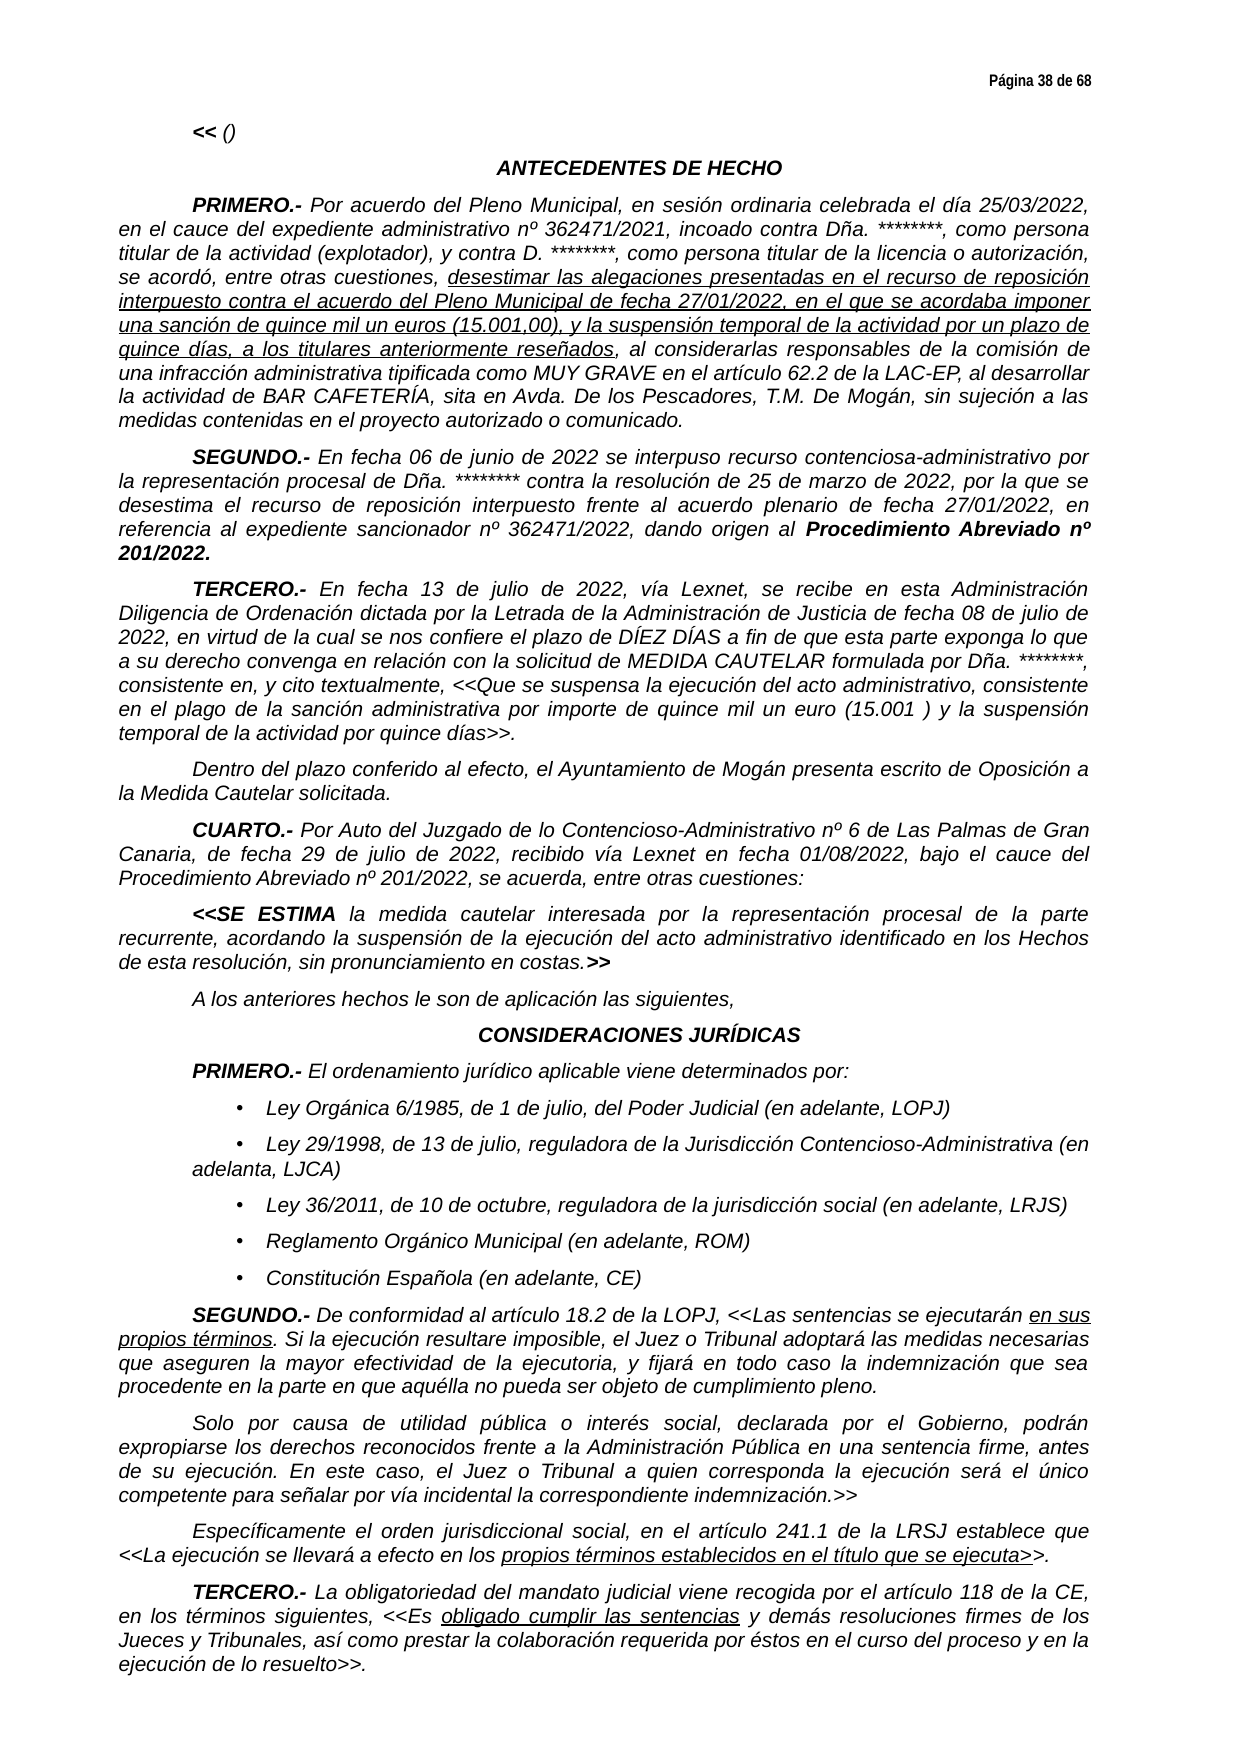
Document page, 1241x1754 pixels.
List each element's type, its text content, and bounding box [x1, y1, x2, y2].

text TERCERO.- La obligatoriedad del mandato judicial viene recogida por el artículo 118 de la CE, en los términos siguientes, <<Es obligado cumplir las sentencias y demás resoluciones firmes de los Jueces y Tribunales, así como prestar la colaboración requerida por éstos en el curso del proceso y en la ejecución de lo resuelto>>. [118, 1579, 1092, 1675]
text Específicamente el orden jurisdiccional social, en el artículo 241.1 de la LRSJ establece que <<La ejecución se llevará a efecto en los propios términos establecidos en el título que se ejecuta>>. [118, 1519, 1092, 1567]
text Dentro del plazo conferido al efecto, el Ayuntamiento de Mogán presenta escrito de Oposición a la Medida Cautelar solicitada. [118, 757, 1092, 805]
text << () [118, 120, 1092, 144]
list Reglamento Orgánico Municipal (en adelante, ROM) [162, 1229, 1092, 1253]
text <<SE ESTIMA la medida cautelar interesada por la representación procesal de la parte recurrente, acordando la suspensión de la ejecución del acto administrativo identificado en los Hechos de esta resolución, sin pronunciamiento en costas.>> [118, 902, 1092, 974]
list Ley 36/2011, de 10 de octubre, reguladora de la jurisdicción social (en adelante, LRJS) [162, 1193, 1092, 1217]
text SEGUNDO.- De conformidad al artículo 18.2 de la LOPJ, <<Las sentencias se ejecutarán en sus propios términos. Si la ejecución resultare imposible, el Juez o Tribunal adoptará las medidas necesarias que aseguren la mayor efectividad de la ejecutoria, y fijará en todo caso la indemnización que sea procedente en la parte en que aquélla no pueda ser objeto de cumplimiento pleno. [118, 1302, 1092, 1398]
list Ley Orgánica 6/1985, de 1 de julio, del Poder Judicial (en adelante, LOPJ) [162, 1096, 1092, 1120]
list Constitución Española (en adelante, CE) [162, 1266, 1092, 1290]
text ANTECEDENTES DE HECHO [118, 156, 1092, 180]
text TERCERO.- En fecha 13 de julio de 2022, vía Lexnet, se recibe en esta Administración Diligencia de Ordenación dictada por la Letrada de la Administración de Justicia de fecha 08 de julio de 2022, en virtud de la cual se nos confiere el plazo de DÍEZ DÍAS a fin de que esta parte exponga lo que a su derecho convenga en relación con la solicitud de MEDIDA CAUTELAR formulada por Dña. ********, consistente en, y cito textualmente, <<Que se suspensa la ejecución del acto administrativo, consistente en el plago de la sanción administrativa por importe de quince mil un euro (15.001 ) y la suspensión temporal de la actividad por quince días>>. [118, 577, 1092, 745]
text Solo por causa de utilidad pública o interés social, declarada por el Gobierno, podrán expropiarse los derechos reconocidos frente a la Administración Pública en una sentencia firme, antes de su ejecución. En este caso, el Juez o Tribunal a quien corresponda la ejecución será el único competente para señalar por vía incidental la correspondiente indemnización.>> [118, 1411, 1092, 1507]
text SEGUNDO.- En fecha 06 de junio de 2022 se interpuso recurso contenciosa-administrativo por la representación procesal de Dña. ******** contra la resolución de 25 de marzo de 2022, por la que se desestima el recurso de reposición interpuesto frente al acuerdo plenario de fecha 27/01/2022, en referencia al expediente sancionador nº 362471/2022, dando origen al Procedimiento Abreviado nº 201/2022. [118, 445, 1092, 564]
list Ley 29/1998, de 13 de julio, reguladora de la Jurisdicción Contencioso-Administrativa (en adelanta, LJCA) [162, 1132, 1092, 1180]
text CUARTO.- Por Auto del Juzgado de lo Contencioso-Administrativo nº 6 de Las Palmas de Gran Canaria, de fecha 29 de julio de 2022, recibido vía Lexnet en fecha 01/08/2022, bajo el cauce del Procedimiento Abreviado nº 201/2022, se acuerda, entre otras cuestiones: [118, 818, 1092, 889]
text A los anteriores hechos le son de aplicación las siguientes, [118, 986, 1092, 1010]
text PRIMERO.- Por acuerdo del Pleno Municipal, en sesión ordinaria celebrada el día 25/03/2022, en el cauce del expediente administrativo nº 362471/2021, incoado contra Dña. ********, como persona titular de la actividad (explotador), y contra D. ********, como persona titular de la licencia o autorización, se acordó, entre otras cuestiones, desestimar las alegaciones presentadas en el recurso de reposición interpuesto contra el acuerdo del Pleno Municipal de fecha 27/01/2022, en el que se acordaba imponer una sanción de quince mil un euros (15.001,00), y la suspensión temporal de la actividad por un plazo de quince días, a los titulares anteriormente reseñados, al considerarlas responsables de la comisión de una infracción administrativa tipificada como MUY GRAVE en el artículo 62.2 de la LAC-EP, al desarrollar la actividad de BAR CAFETERÍA, sita en Avda. De los Pescadores, T.M. De Mogán, sin sujeción a las medidas contenidas en el proyecto autorizado o comunicado. [118, 193, 1092, 432]
text PRIMERO.- El ordenamiento jurídico aplicable viene determinados por: [118, 1059, 1092, 1083]
text CONSIDERACIONES JURÍDICAS [118, 1023, 1092, 1047]
